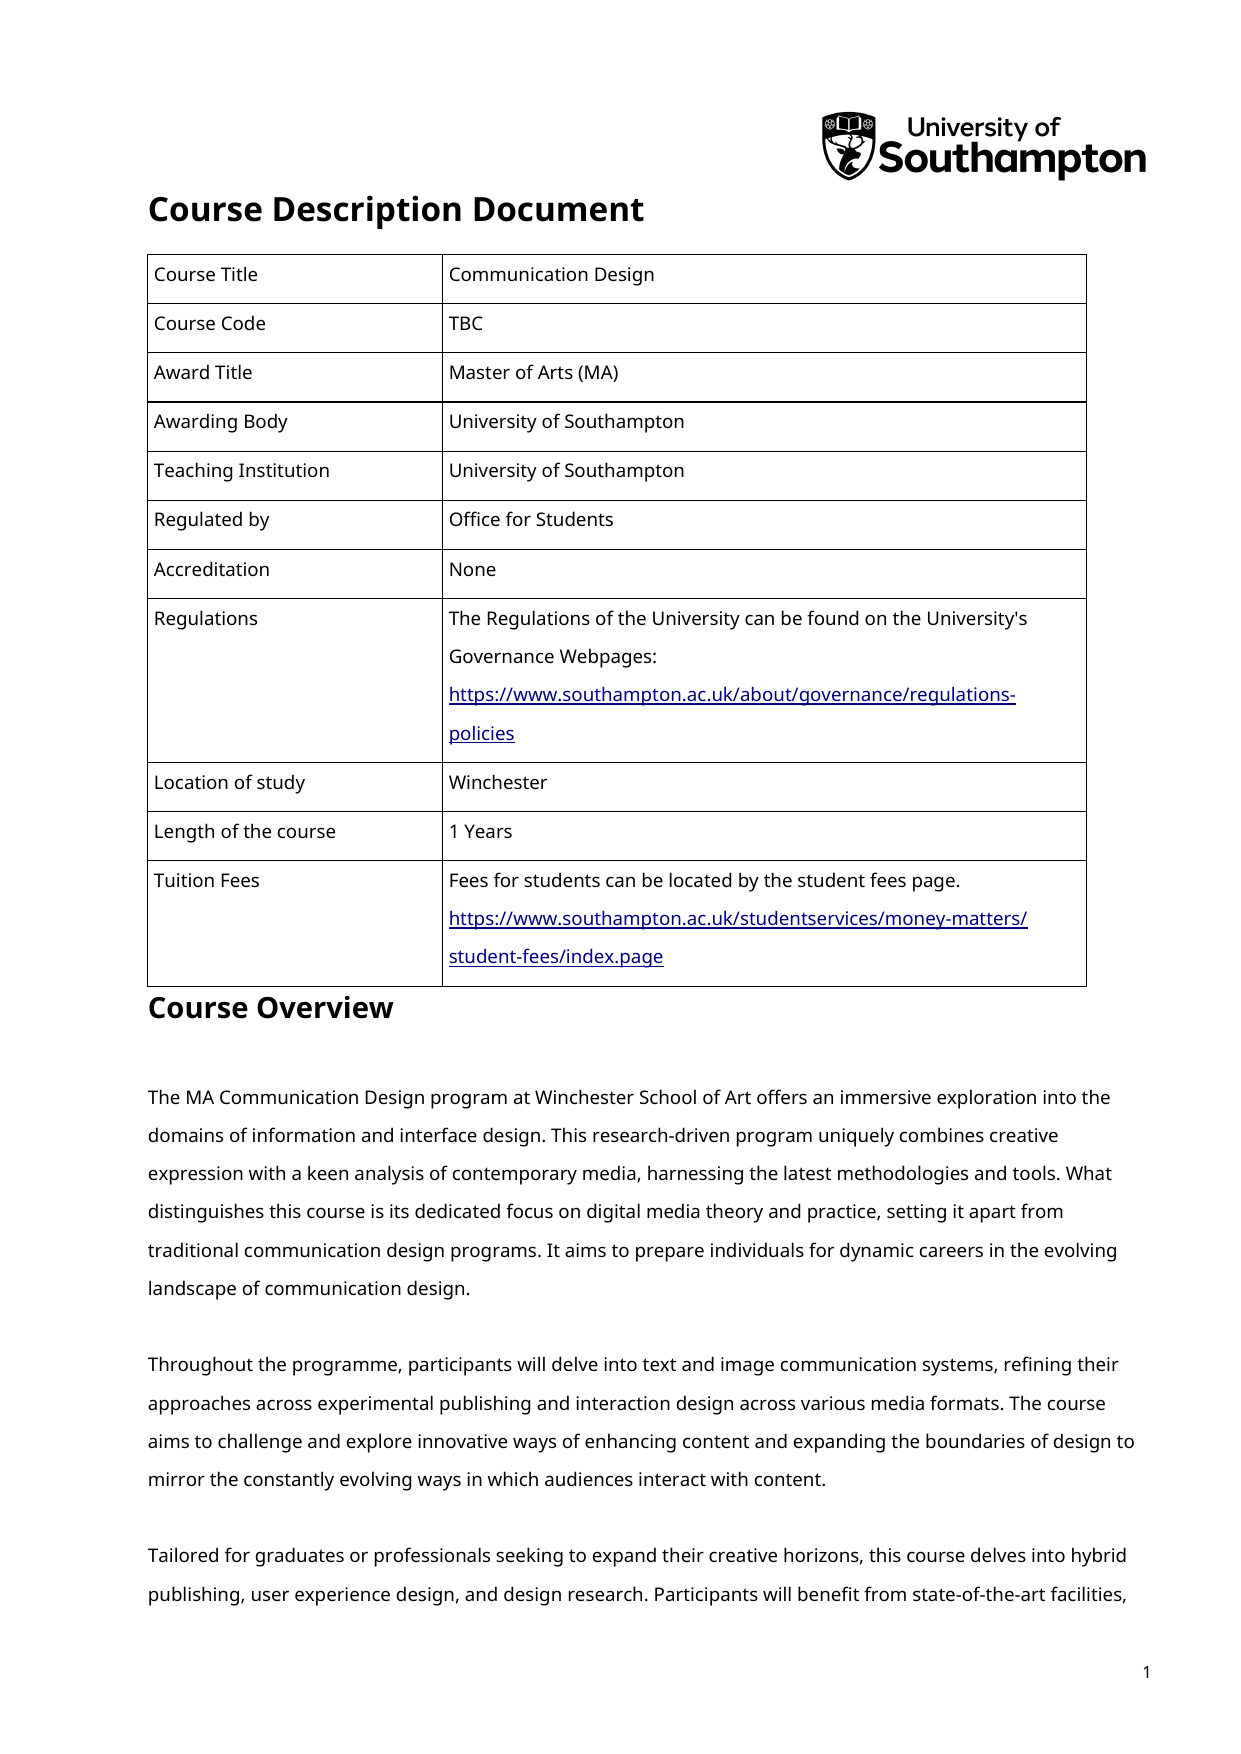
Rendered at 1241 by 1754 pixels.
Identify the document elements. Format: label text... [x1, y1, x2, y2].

table_cell Teaching Institution [148, 452, 442, 500]
table_cell Accreditation [148, 550, 442, 598]
table_cell The Regulations of the University can be found on the University's Governance Webpages: https://www.southampton.ac.uk/about/governance/regulations-policies [443, 599, 1086, 762]
table_cell Award Title [148, 353, 442, 401]
table_cell Winchester [443, 763, 1086, 811]
table_cell TBC [443, 304, 1086, 352]
table_cell Regulated by [148, 501, 442, 549]
table_cell Fees for students can be located by the student fees page. https://www.southampton.ac.uk/studentservices/money-matters/student-fees/index.page [443, 861, 1086, 986]
subtitle Course Description Document [148, 186, 1152, 231]
table_cell Tuition Fees [148, 861, 442, 986]
text The MA Communication Design program at Winchester School of Art offers an immersive exploration into the domains of information and interface design. This research-driven program uniquely combines creative expression with a keen analysis of contemporary media, harnessing the latest methodologies and tools. What distinguishes this course is its dedicated focus on digital media theory and practice, setting it apart from traditional communication design programs. It aims to prepare individuals for dynamic careers in the evolving landscape of communication design. Throughout the programme, participants will delve into text and image communication systems, refining their approaches across experimental publishing and interaction design across various media formats. The course aims to challenge and explore innovative ways of enhancing content and expanding the boundaries of design to mirror the constantly evolving ways in which audiences interact with content. Tailored for graduates or professionals seeking to expand their creative horizons, this course delves into hybrid publishing, user experience design, and design research. Participants will benefit from state-of-the-art facilities, [148, 1084, 1152, 1606]
table_cell Location of study [148, 763, 442, 811]
table_cell University of Southampton [443, 452, 1086, 500]
table_cell Course Code [148, 304, 442, 352]
table_cell Length of the course [148, 812, 442, 860]
subtitle Course Overview [148, 987, 1152, 1027]
table_cell Office for Students [443, 501, 1086, 549]
table_cell Master of Arts (MA) [443, 353, 1086, 401]
table_header Course Title [148, 255, 442, 303]
table_header Communication Design [443, 255, 1086, 303]
table_cell None [443, 550, 1086, 598]
table_cell University of Southampton [443, 403, 1086, 451]
table_cell Awarding Body [148, 403, 442, 451]
table_cell Regulations [148, 599, 442, 762]
table_cell 1 Years [443, 812, 1086, 860]
